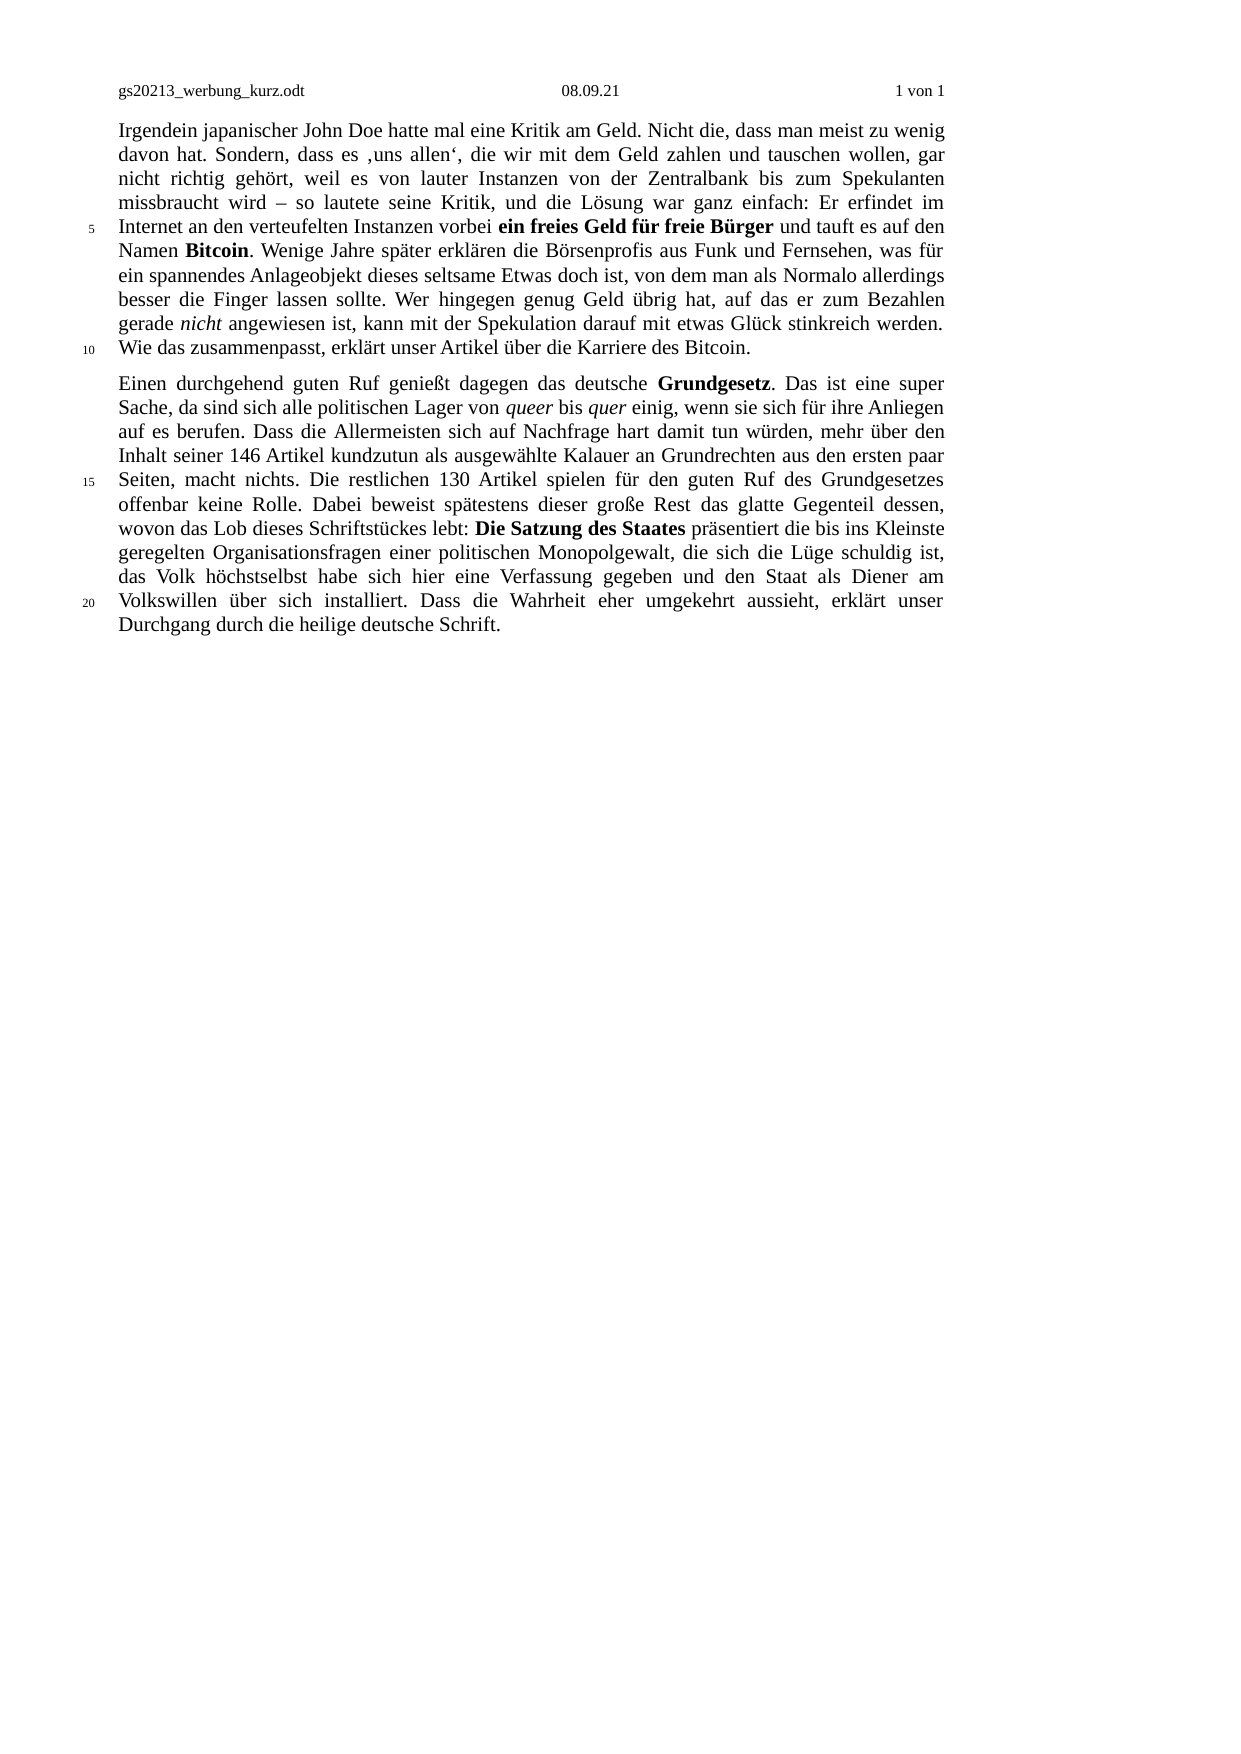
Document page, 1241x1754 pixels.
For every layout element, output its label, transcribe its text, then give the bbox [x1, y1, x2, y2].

text Einen durchgehend guten Ruf genießt dagegen das deutsche Grundgesetz. Das ist eine super Sache, da sind sich alle politischen Lager von queer bis quer einig, wenn sie sich für ihre Anliegen auf es berufen. Dass die Allermeisten sich auf Nachfrage hart damit tun würden, mehr über den Inhalt seiner 146 Artikel kundzutun als ausgewählte Kalauer an Grundrechten aus den ersten paar Seiten, macht nichts. Die restlichen 130 Artikel spielen für den guten Ruf des Grundgesetzes offenbar keine Rolle. Dabei beweist spätestens dieser große Rest das glatte Gegenteil dessen, wovon das Lob dieses Schriftstückes lebt: Die Satzung des Staates präsentiert die bis ins Kleinste geregelten Organisationsfragen einer politischen Monopolgewalt, die sich die Lüge schuldig ist, das Volk höchstselbst habe sich hier eine Verfassung gegeben und den Staat als Diener am Volkswillen über sich installiert. Dass die Wahrheit eher umgekehrt aussieht, erklärt unser Durchgang durch die heilige deutsche Schrift. [118, 371, 945, 636]
text Irgendein japanischer John Doe hatte mal eine Kritik am Geld. Nicht die, dass man meist zu wenig davon hat. Sondern, dass es ‚uns allen‘, die wir mit dem Geld zahlen und tauschen wollen, gar nicht richtig gehört, weil es von lauter Instanzen von der Zentralbank bis zum Spekulanten missbraucht wird – so lautete seine Kritik, und die Lösung war ganz einfach: Er erfindet im Internet an den verteufelten Instanzen vorbei ein freies Geld für freie Bürger und tauft es auf den Namen Bitcoin. Wenige Jahre später erklären die Börsenprofis aus Funk und Fernsehen, was für ein spannendes Anlageobjekt dieses seltsame Etwas doch ist, von dem man als Normalo allerdings besser die Finger lassen sollte. Wer hingegen genug Geld übrig hat, auf das er zum Bezahlen gerade nicht angewiesen ist, kann mit der Spekulation darauf mit etwas Glück stinkreich werden. Wie das zusammenpasst, erklärt unser Artikel über die Karriere des Bitcoin. [118, 118, 945, 359]
